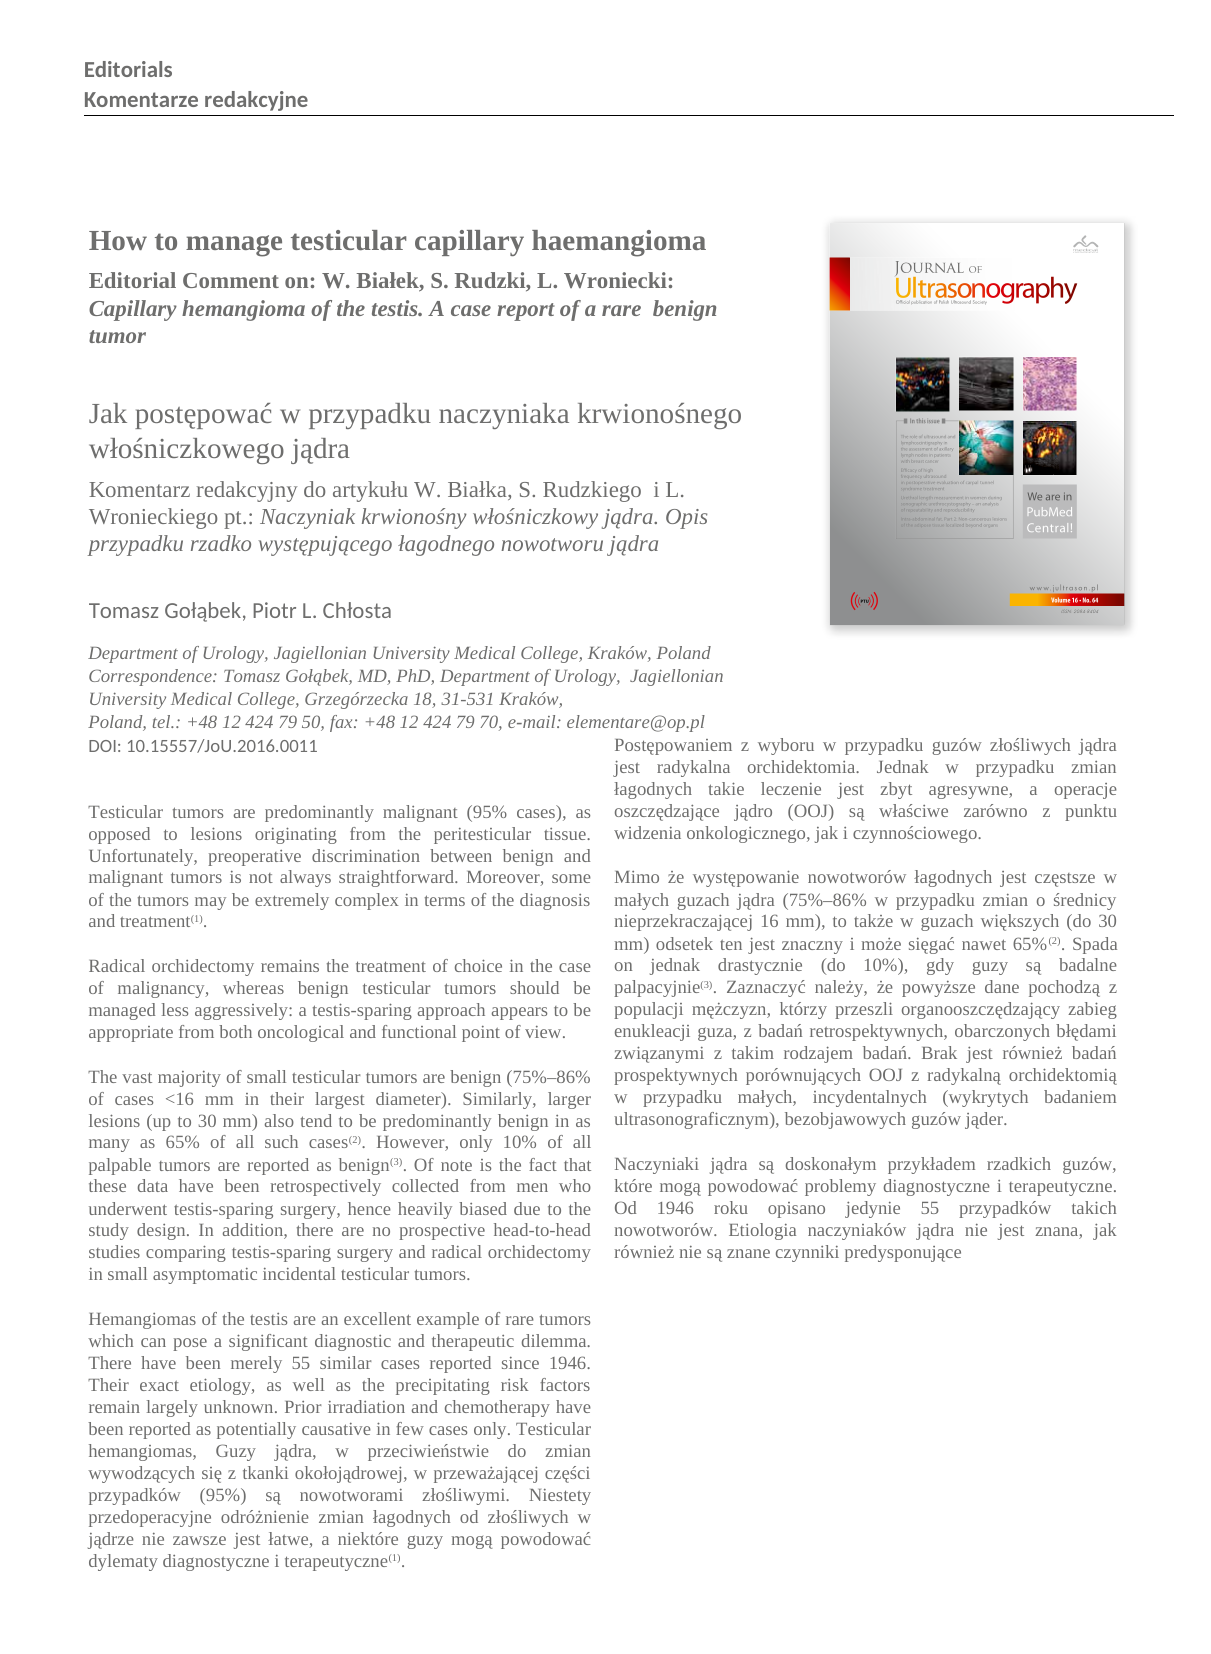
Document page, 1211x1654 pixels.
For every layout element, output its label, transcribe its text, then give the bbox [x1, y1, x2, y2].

text Department of Urology, Jagiellonian University Medical College, Kraków, Poland [88, 642, 770, 664]
text Editorials [83, 55, 770, 83]
text Testicular tumors are predominantly malignant (95% cases), as opposed to lesions originating from the peritesticular tissue. Unfortunately, preoperative discrimination between benign and malignant tumors is not always straightforward. Moreover, some of the tumors may be extremely complex in terms of the diagnosis and treatment(1). [88, 801, 592, 932]
subtitle Jak postępować w przypadku naczyniaka krwionośnego włośniczkowego jądra [88, 397, 770, 464]
text Komentarz redakcyjny do artykułu W. Białka, S. Rudzkiego i L. Wronieckiego pt.: Naczyniak krwionośny włośniczkowy jądra. Opis przypadku rzadko występującego łagodnego nowotworu jądra [88, 476, 759, 556]
text The vast majority of small testicular tumors are benign (75%–86% of cases <16 mm in their largest diameter). Similarly, larger lesions (up to 30 mm) also tend to be predominantly benign in as many as 65% of all such cases(2). However, only 10% of all palpable tumors are reported as benign(3). Of note is the fact that these data have been retrospectively collected from men who underwent testis-sparing surgery, hence heavily biased due to the study design. In addition, there are no prospective head-to-head studies comparing testis-sparing surgery and radical orchidectomy in small asymptomatic incidental testicular tumors. [88, 1066, 592, 1285]
text Postępowaniem z wyboru w przypadku guzów złośliwych jądra jest radykalna orchidektomia. Jednak w przypadku zmian łagodnych takie leczenie jest zbyt agresywne, a operacje oszczędzające jądro (OOJ) są właściwe zarówno z punktu widzenia onkologicznego, jak i czynnościowego. [614, 734, 1118, 843]
text Tomasz Gołąbek, Piotr L. Chłosta [88, 596, 770, 624]
text Correspondence: Tomasz Gołąbek, MD, PhD, Department of Urology, Jagiellonian University Medical College, Grzegórzecka 18, 31-531 Kraków, [88, 665, 770, 709]
text Hemangiomas of the testis are an excellent example of rare tumors which can pose a significant diagnostic and therapeutic dilemma. There have been merely 55 similar cases reported since 1946. Their exact etiology, as well as the precipitating risk factors remain largely unknown. Prior irradiation and chemotherapy have been reported as potentially causative in few cases only. Testicular hemangiomas, Guzy jądra, w przeciwieństwie do zmian wywodzących się z tkanki okołojądrowej, w przeważającej części przypadków (95%) są nowotworami złośliwymi. Niestety przedoperacyjne odróżnienie zmian łagodnych od złośliwych w jądrze nie zawsze jest łatwe, a niektóre guzy mogą powodować dylematy diagnostyczne i terapeutyczne(1). [88, 1308, 592, 1571]
text Editorial Comment on: W. Białek, S. Rudzki, L. Wroniecki: Capillary hemangioma of the testis. A case report of a rare benign tumor [88, 268, 770, 349]
text Radical orchidectomy remains the treatment of choice in the case of malignancy, whereas benign testicular tumors should be managed less aggressively: a testis-sparing approach appears to be appropriate from both oncological and functional point of view. [88, 955, 592, 1042]
text How to manage testicular capillary haemangioma [88, 223, 770, 256]
text Poland, tel.: +48 12 424 79 50, fax: +48 12 424 79 70, e-mail: elementare@op.pl [88, 711, 770, 732]
text DOI: 10.15557/JoU.2016.0011 [88, 734, 596, 757]
text Mimo że występowanie nowotworów łagodnych jest częstsze w małych guzach jądra (75%–86% w przypadku zmian o średnicy nieprzekraczającej 16 mm), to także w guzach większych (do 30 mm) odsetek ten jest znaczny i może sięgać nawet 65%(2). Spada on jednak drastycznie (do 10%), gdy guzy są badalne palpacyjnie(3). Zaznaczyć należy, że powyższe dane pochodzą z populacji mężczyzn, którzy przeszli organooszczędzający zabieg enukleacji guza, z badań retrospektywnych, obarczonych błędami związanymi z takim rodzajem badań. Brak jest również badań prospektywnych porównujących OOJ z radykalną orchidektomią w przypadku małych, incydentalnych (wykrytych badaniem ultrasonograficznym), bezobjawowych guzów jąder. [614, 866, 1118, 1130]
text Naczyniaki jądra są doskonałym przykładem rzadkich guzów, które mogą powodować problemy diagnostyczne i terapeutyczne. Od 1946 roku opisano jedynie 55 przypadków takich nowotworów. Etiologia naczyniaków jądra nie jest znana, jak również nie są znane czynniki predysponujące [614, 1153, 1118, 1262]
text Komentarze redakcyjne [83, 85, 770, 113]
